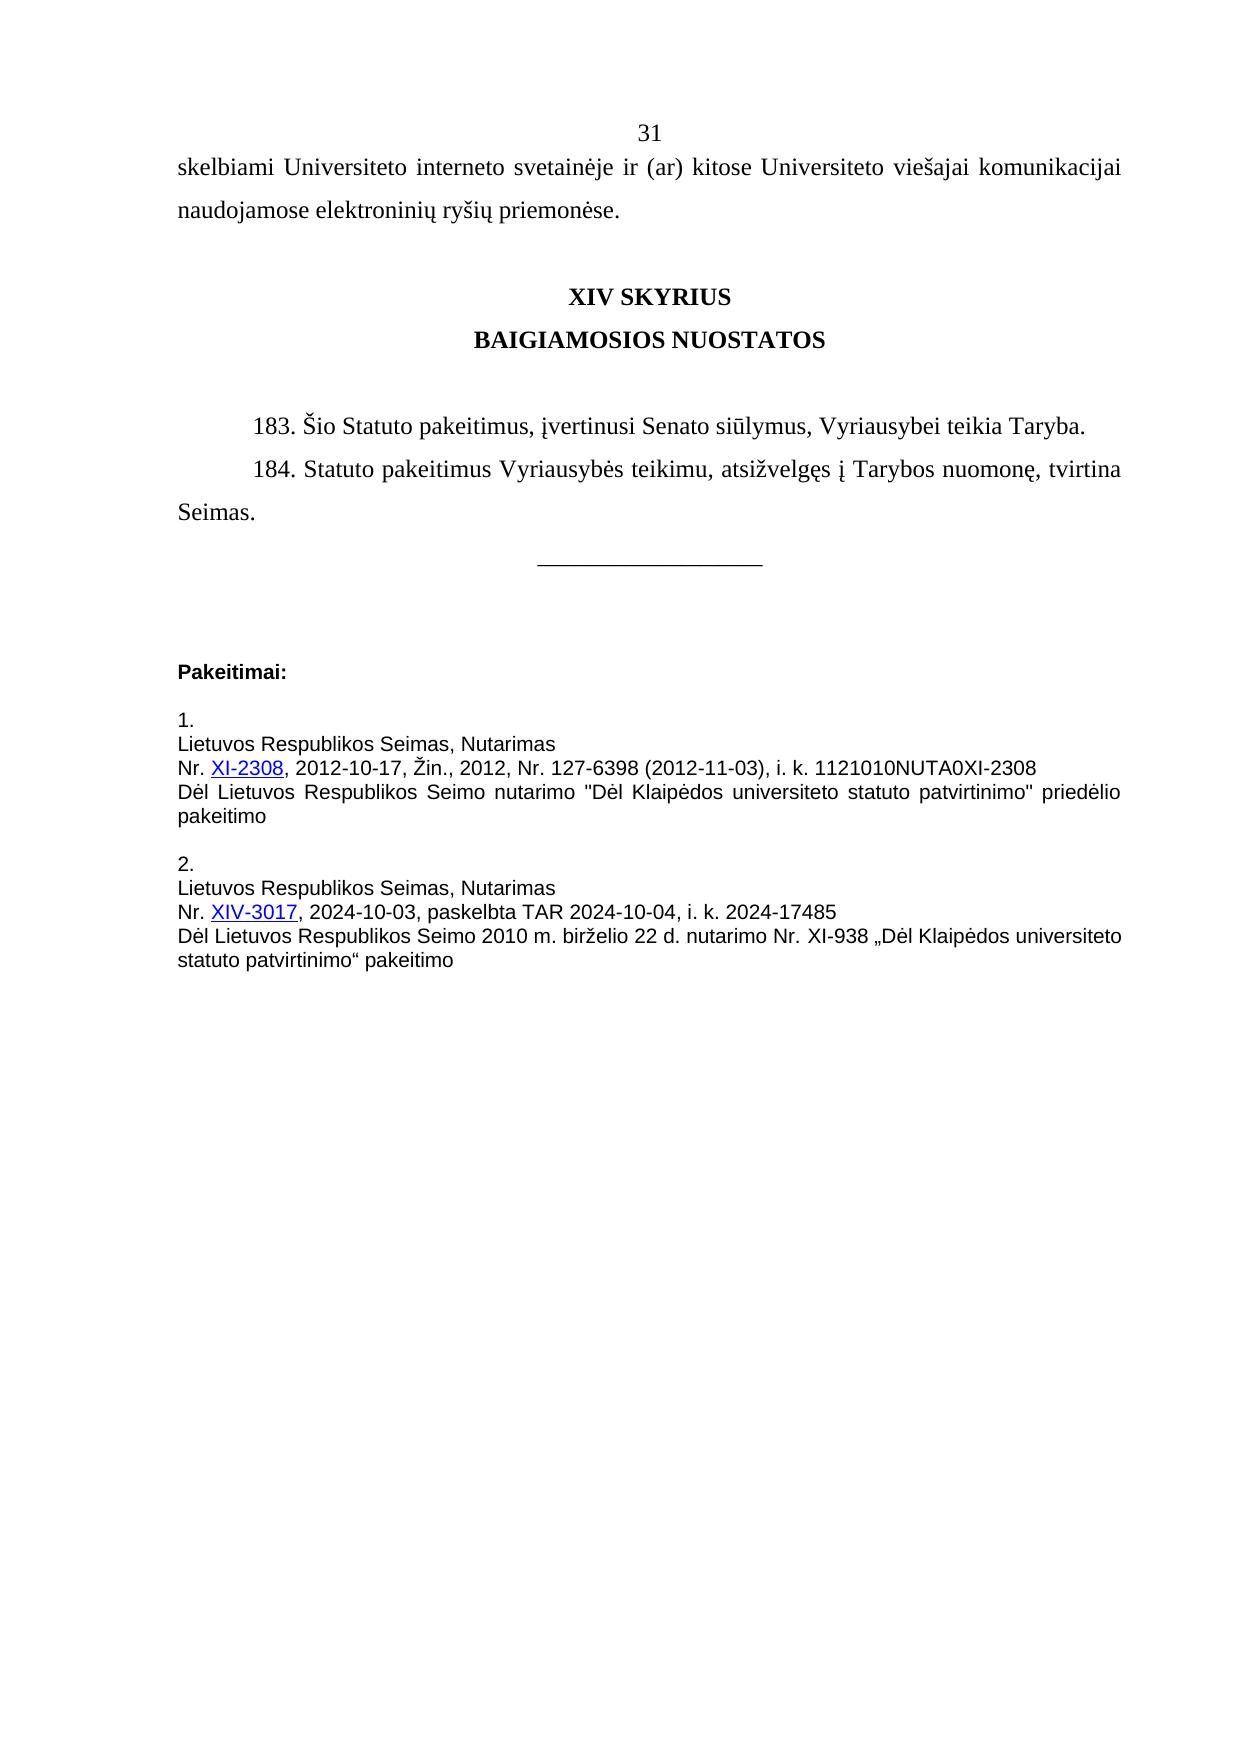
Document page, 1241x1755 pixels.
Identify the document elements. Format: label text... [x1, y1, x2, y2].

text Lietuvos Respublikos Seimas, Nutarimas [177, 876, 1122, 900]
text Nr. XI-2308, 2012-10-17, Žin., 2012, Nr. 127-6398 (2012-11-03), i. k. 1121010NUTA0XI-2308 [177, 756, 1122, 780]
text Pakeitimai: [177, 660, 1122, 684]
text skelbiami Universiteto interneto svetainėje ir (ar) kitose Universiteto viešajai komunikacijai naudojamose elektroninių ryšių priemonėse. [177, 152, 1122, 224]
text XIV SKYRIUS [177, 282, 1122, 310]
text Nr. XIV-3017, 2024-10-03, paskelbta TAR 2024-10-04, i. k. 2024-17485 [177, 900, 1122, 924]
text 2. [177, 852, 1122, 876]
text Dėl Lietuvos Respublikos Seimo nutarimo "Dėl Klaipėdos universiteto statuto patvirtinimo" priedėlio pakeitimo [177, 780, 1122, 828]
text Lietuvos Respublikos Seimas, Nutarimas [177, 732, 1122, 756]
text 1. [177, 708, 1122, 732]
text __________________ [177, 540, 1122, 569]
text 184. Statuto pakeitimus Vyriausybės teikimu, atsižvelgęs į Tarybos nuomonę, tvirtina Seimas. [177, 454, 1122, 526]
text Dėl Lietuvos Respublikos Seimo 2010 m. birželio 22 d. nutarimo Nr. XI-938 „Dėl Klaipėdos universiteto statuto patvirtinimo“ pakeitimo [177, 924, 1122, 972]
text 183. Šio Statuto pakeitimus, įvertinusi Senato siūlymus, Vyriausybei teikia Taryba. [177, 411, 1122, 440]
text BAIGIAMOSIOS NUOSTATOS [177, 325, 1122, 353]
